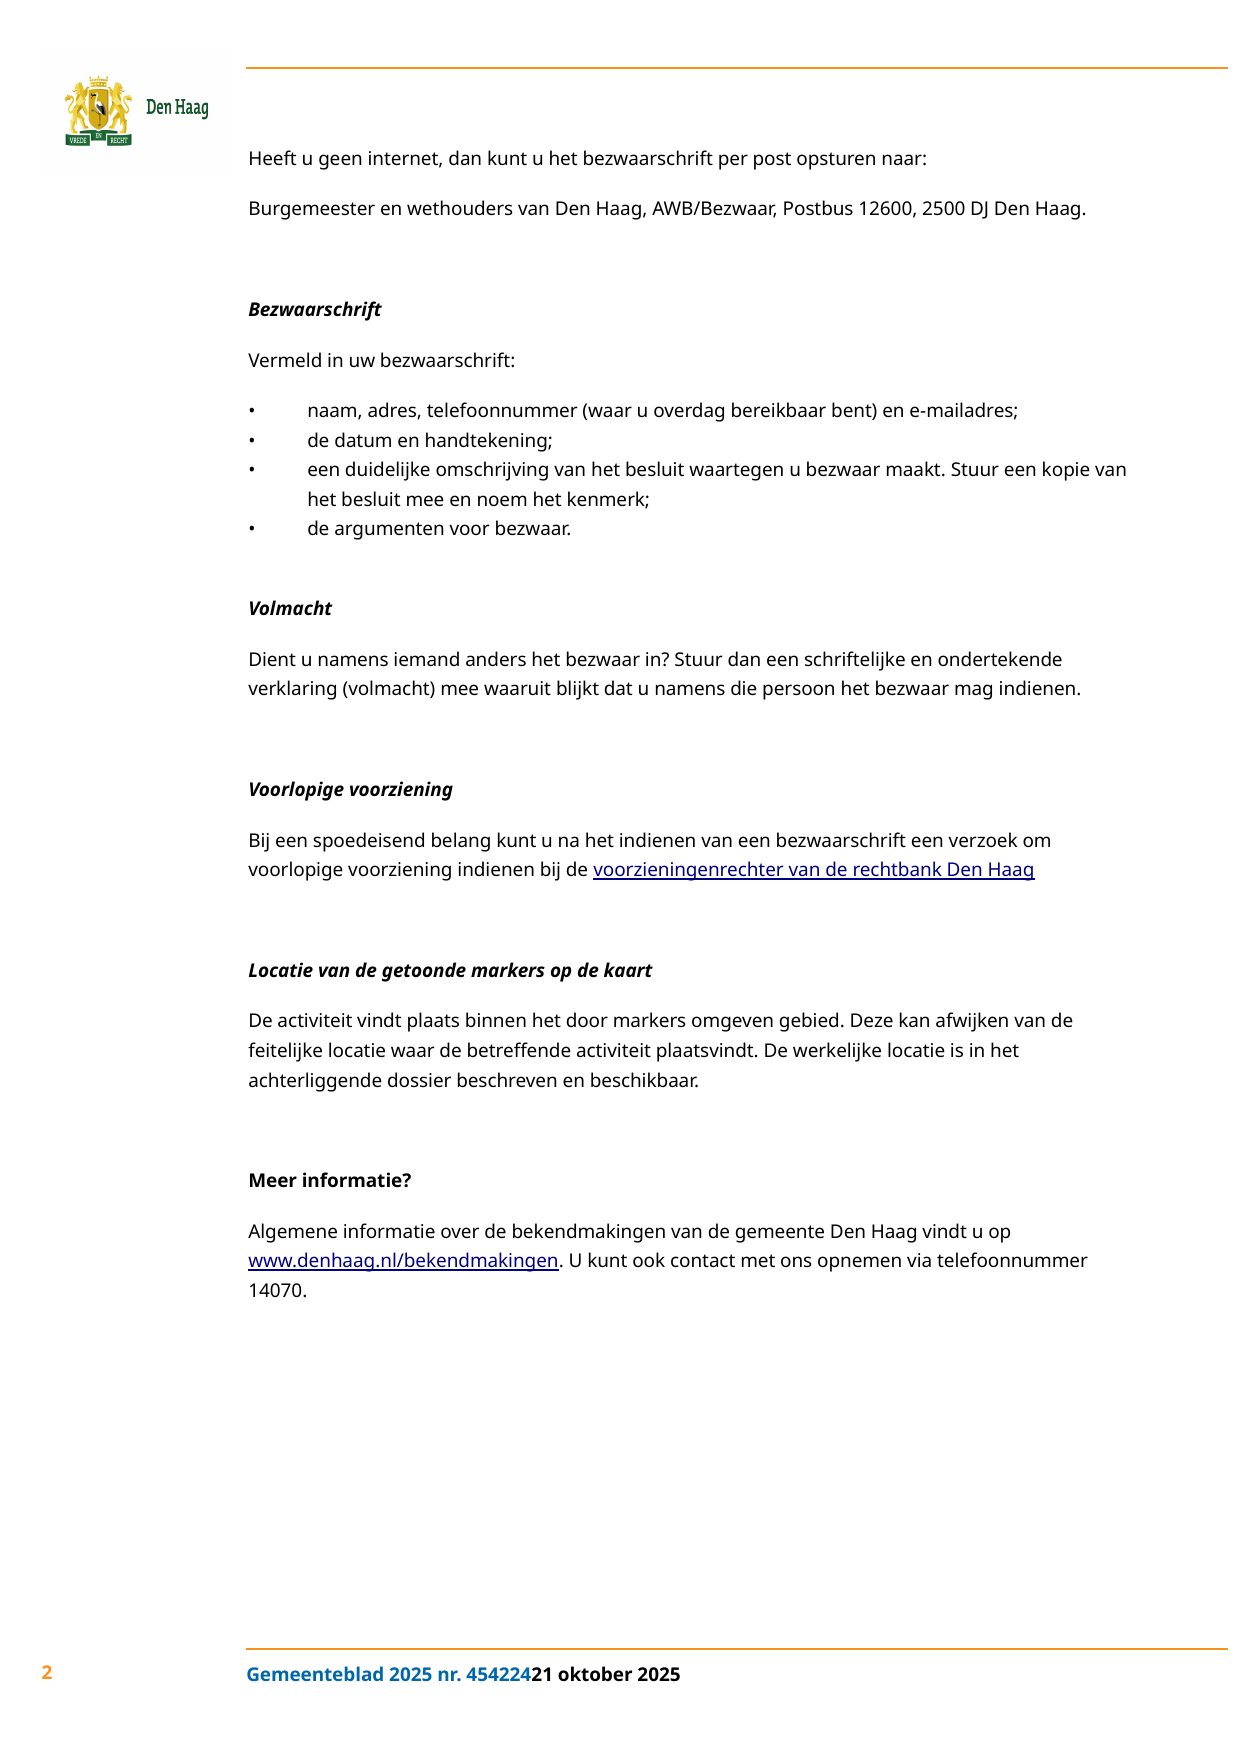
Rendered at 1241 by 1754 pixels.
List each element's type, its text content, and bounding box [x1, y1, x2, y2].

list de argumenten voor bezwaar. [248, 516, 1152, 541]
text Dient u namens iemand anders het bezwaar in? Stuur dan een schriftelijke en ondertekende verklaring (volmacht) mee waaruit blijkt dat u namens die persoon het bezwaar mag indienen. [248, 646, 1152, 701]
text Bezwaarschrift [248, 296, 1152, 322]
list een duidelijke omschrijving van het besluit waartegen u bezwaar maakt. Stuur een kopie van het besluit mee en noem het kenmerk; [248, 456, 1152, 512]
text Vermeld in uw bezwaarschrift: [248, 347, 1152, 373]
text De activiteit vindt plaats binnen het door markers omgeven gebied. Deze kan afwijken van de feitelijke locatie waar de betreffende activiteit plaatsvindt. De werkelijke locatie is in het achterliggende dossier beschreven en beschikbaar. [248, 1008, 1152, 1093]
text Locatie van de getoonde markers op de kaart [248, 957, 1152, 983]
text Volmacht [248, 596, 1152, 621]
text Meer informatie? [248, 1168, 1152, 1193]
text Bij een spoedeisend belang kunt u na het indienen van een bezwaarschrift een verzoek om voorlopige voorziening indienen bij de voorzieningenrechter van de rechtbank Den Haag [248, 827, 1152, 882]
list naam, adres, telefoonnummer (waar u overdag bereikbaar bent) en e-mailadres; [248, 397, 1152, 423]
list de datum en handtekening; [248, 427, 1152, 453]
text Algemene informatie over de bekendmakingen van de gemeente Den Haag vindt u op www.denhaag.nl/bekendmakingen. U kunt ook contact met ons opnemen via telefoonnummer 14070. [248, 1218, 1152, 1303]
text Heeft u geen internet, dan kunt u het bezwaarschrift per post opsturen naar: [248, 145, 1152, 171]
text Burgemeester en wethouders van Den Haag, AWB/Bezwaar, Postbus 12600, 2500 DJ Den Haag. [248, 196, 1152, 221]
text Voorlopige voorziening [248, 776, 1152, 802]
picture [41, 47, 231, 172]
